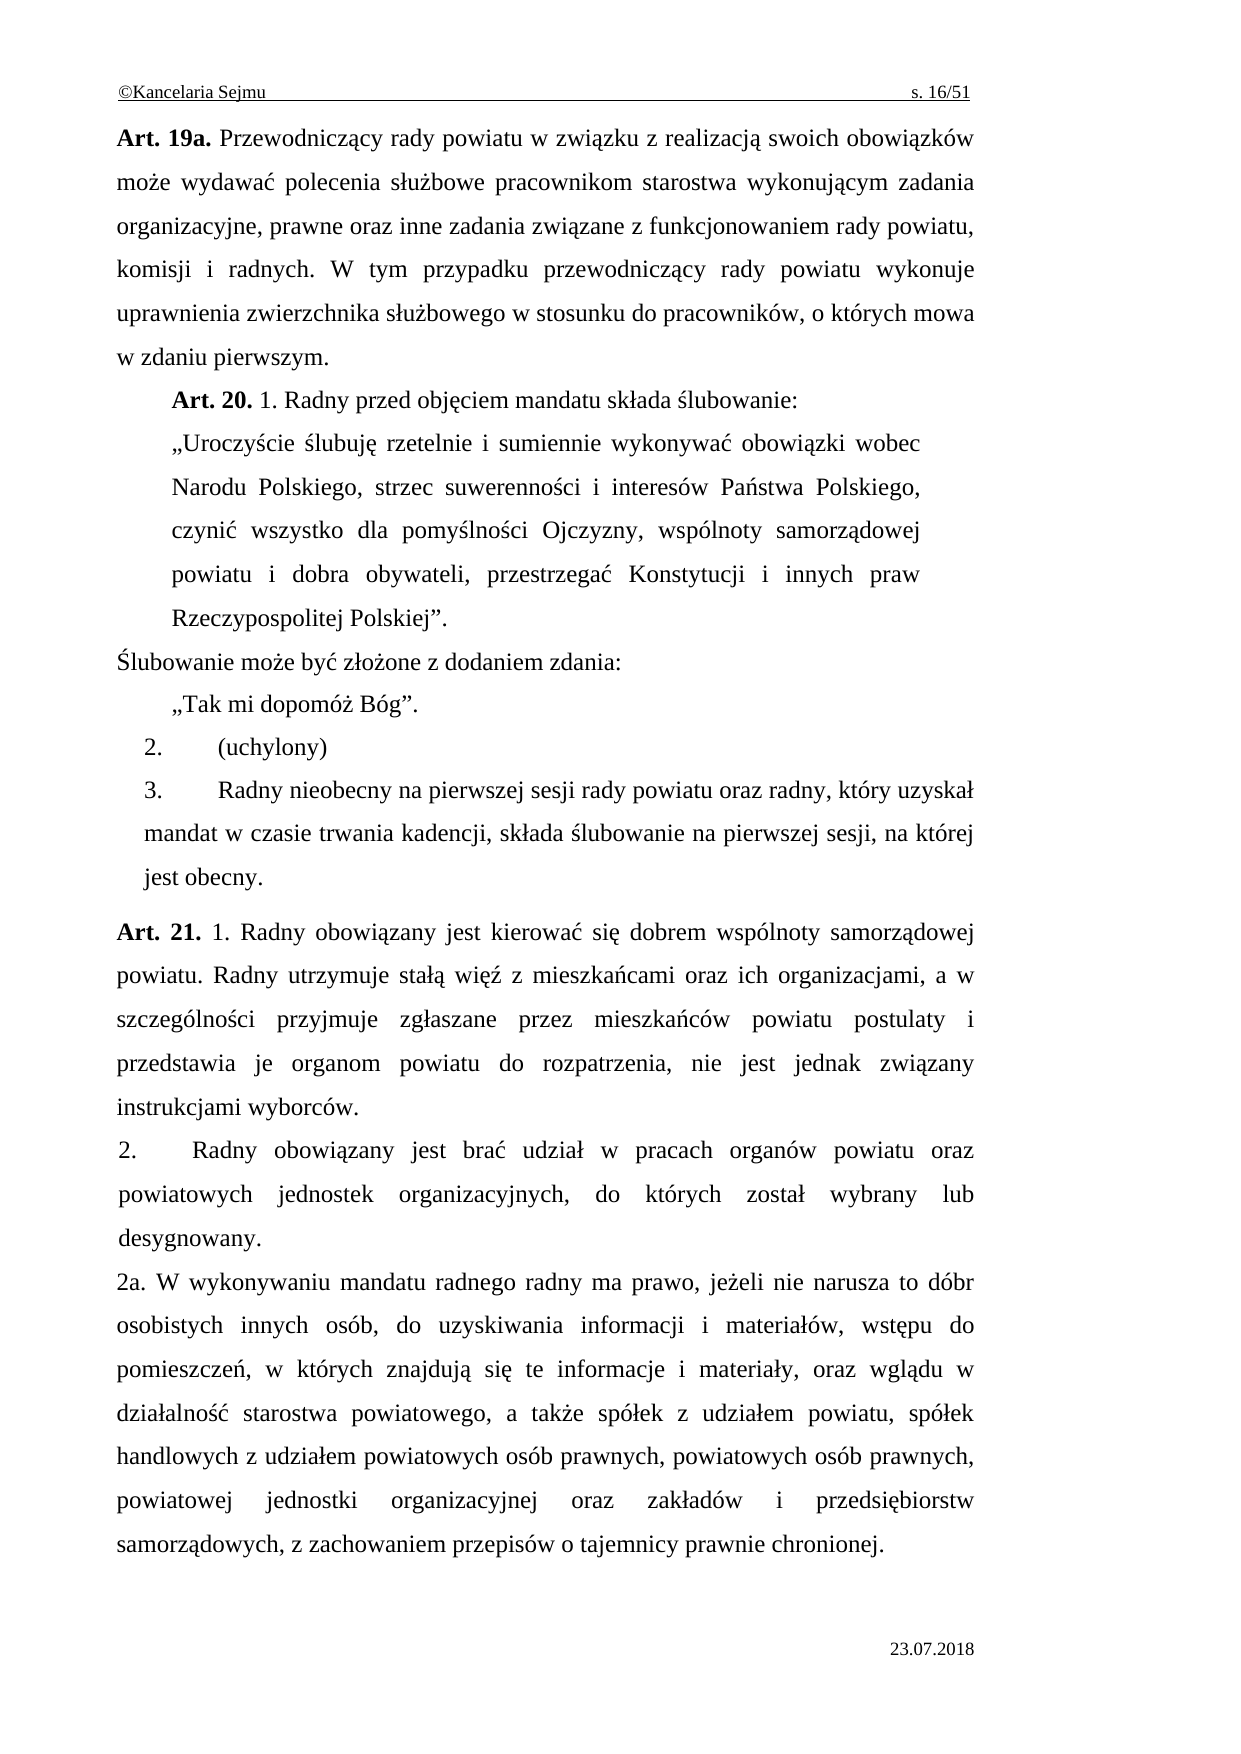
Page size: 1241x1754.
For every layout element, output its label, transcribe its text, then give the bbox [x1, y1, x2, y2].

text Art. 21. 1. Radny obowiązany jest kierować się dobrem wspólnoty samorządowej powiatu. Radny utrzymuje stałą więź z mieszkańcami oraz ich organizacjami, a w szczególności przyjmuje zgłaszane przez mieszkańców powiatu postulaty i przedstawia je organom powiatu do rozpatrzenia, nie jest jednak związany instrukcjami wyborców. [116, 917, 975, 1120]
text Ślubowanie może być złożone z dodaniem zdania: [116, 647, 975, 676]
text „Uroczyście ślubuję rzetelnie i sumiennie wykonywać obowiązki wobec Narodu Polskiego, strzec suwerenności i interesów Państwa Polskiego, czynić wszystko dla pomyślności Ojczyzny, wspólnoty samorządowej powiatu i dobra obywateli, przestrzegać Konstytucji i innych praw Rzeczypospolitej Polskiej”. [171, 428, 921, 632]
text „Tak mi dopomóż Bóg”. [171, 689, 975, 718]
list (uchylony) [144, 732, 975, 761]
list Radny obowiązany jest brać udział w pracach organów powiatu oraz powiatowych jednostek organizacyjnych, do których został wybrany lub desygnowany. [118, 1136, 975, 1252]
text Art. 20. 1. Radny przed objęciem mandatu składa ślubowanie: [171, 386, 975, 414]
text Art. 19a. Przewodniczący rady powiatu w związku z realizacją swoich obowiązków może wydawać polecenia służbowe pracownikom starostwa wykonującym zadania organizacyjne, prawne oraz inne zadania związane z funkcjonowaniem rady powiatu, komisji i radnych. W tym przypadku przewodniczący rady powiatu wykonuje uprawnienia zwierzchnika służbowego w stosunku do pracowników, o których mowa w zdaniu pierwszym. [116, 123, 975, 370]
text 2a. W wykonywaniu mandatu radnego radny ma prawo, jeżeli nie narusza to dóbr osobistych innych osób, do uzyskiwania informacji i materiałów, wstępu do pomieszczeń, w których znajdują się te informacje i materiały, oraz wglądu w działalność starostwa powiatowego, a także spółek z udziałem powiatu, spółek handlowych z udziałem powiatowych osób prawnych, powiatowych osób prawnych, powiatowej jednostki organizacyjnej oraz zakładów i przedsiębiorstw samorządowych, z zachowaniem przepisów o tajemnicy prawnie chronionej. [116, 1267, 975, 1557]
list Radny nieobecny na pierwszej sesji rady powiatu oraz radny, który uzyskał mandat w czasie trwania kadencji, składa ślubowanie na pierwszej sesji, na której jest obecny. [144, 775, 975, 891]
